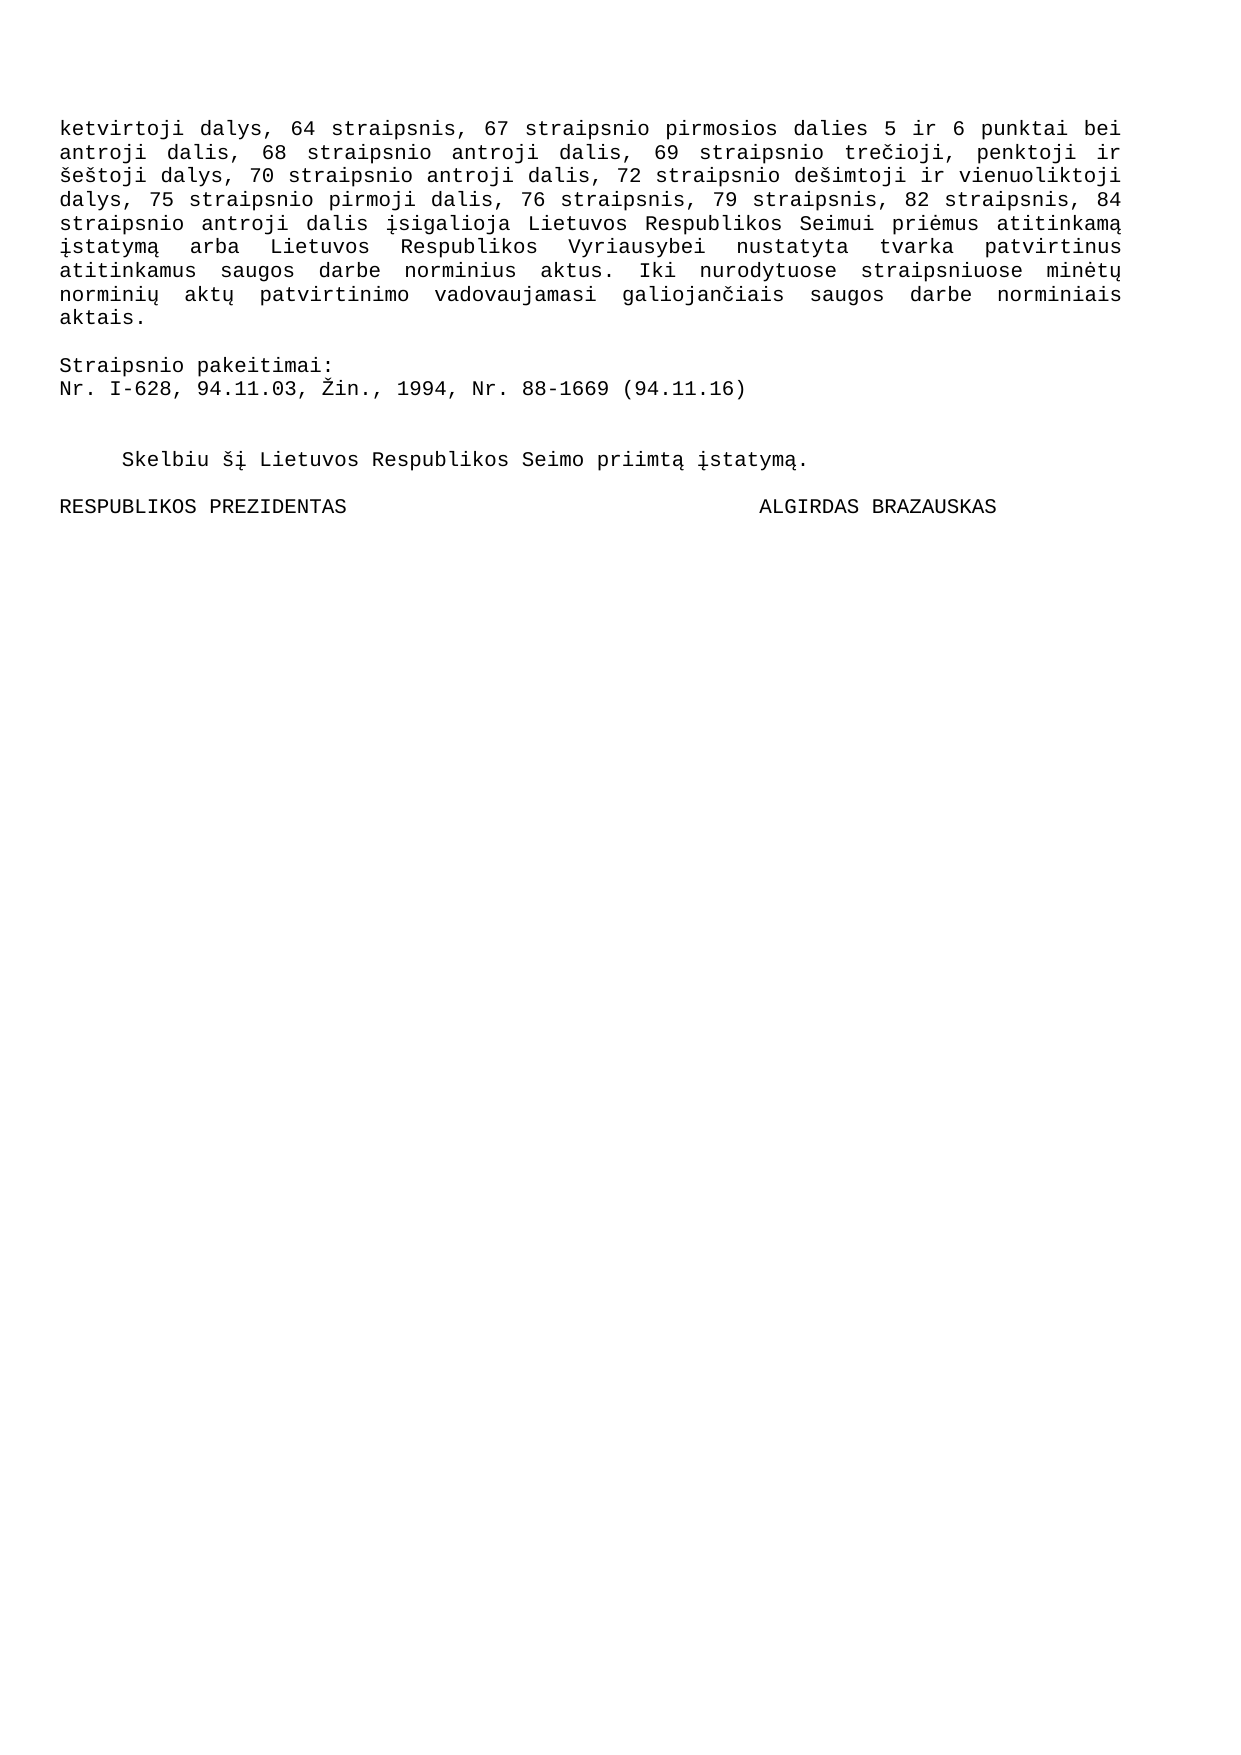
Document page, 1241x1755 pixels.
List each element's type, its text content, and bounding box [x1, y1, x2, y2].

text RESPUBLIKOS PREZIDENTAS ALGIRDAS BRAZAUSKAS [59, 496, 1122, 520]
text Straipsnio pakeitimai: [59, 354, 1122, 378]
text Nr. I-628, 94.11.03, Žin., 1994, Nr. 88-1669 (94.11.16) [59, 378, 1122, 402]
text Skelbiu šį Lietuvos Respublikos Seimo priimtą įstatymą. [59, 449, 1122, 473]
text ketvirtoji dalys, 64 straipsnis, 67 straipsnio pirmosios dalies 5 ir 6 punktai bei antroji dalis, 68 straipsnio antroji dalis, 69 straipsnio trečioji, penktoji ir šeštoji dalys, 70 straipsnio antroji dalis, 72 straipsnio dešimtoji ir vienuoliktoji dalys, 75 straipsnio pirmoji dalis, 76 straipsnis, 79 straipsnis, 82 straipsnis, 84 straipsnio antroji dalis įsigalioja Lietuvos Respublikos Seimui priėmus atitinkamą įstatymą arba Lietuvos Respublikos Vyriausybei nustatyta tvarka patvirtinus atitinkamus saugos darbe norminius aktus. Iki nurodytuose straipsniuose minėtų norminių aktų patvirtinimo vadovaujamasi galiojančiais saugos darbe norminiais aktais. [59, 118, 1122, 331]
